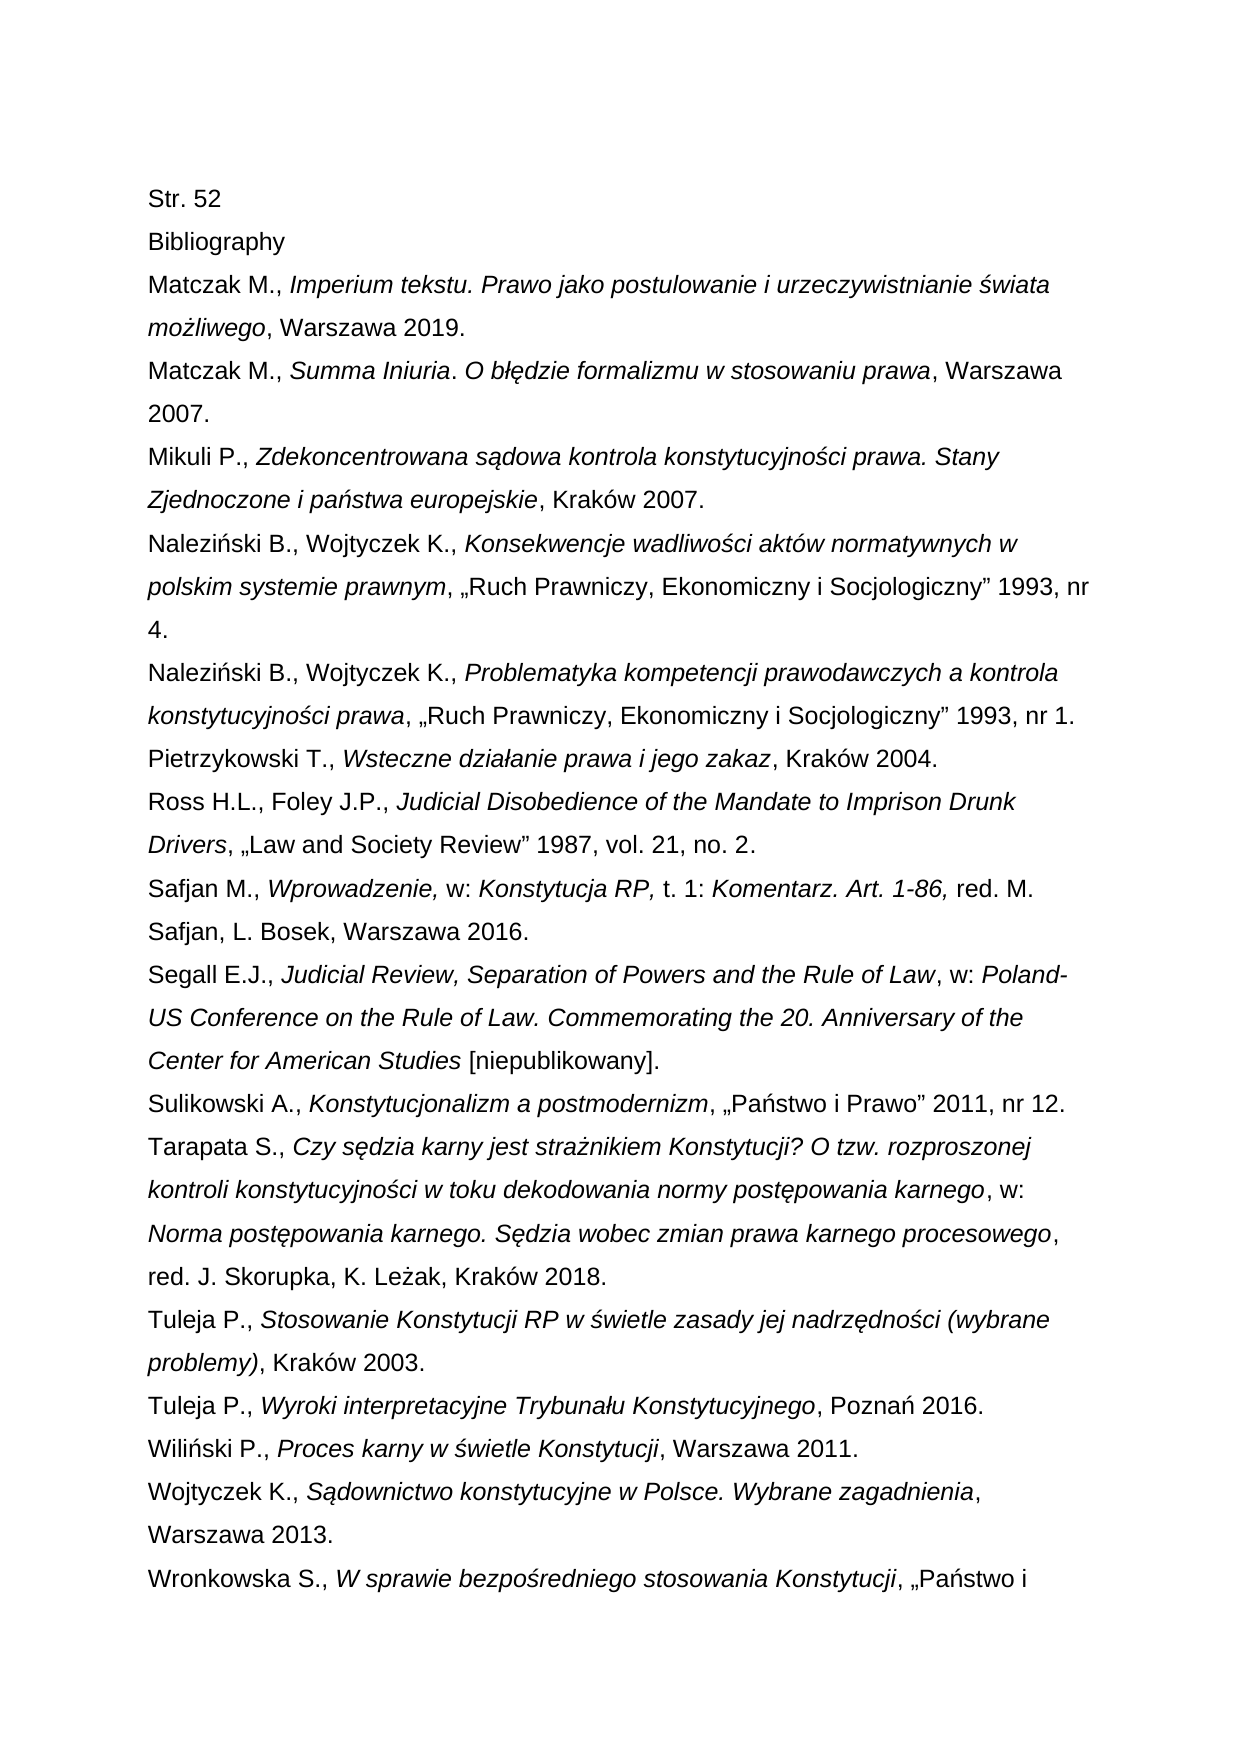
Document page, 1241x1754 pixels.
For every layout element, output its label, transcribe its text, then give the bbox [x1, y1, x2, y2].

text Naleziński B., Wojtyczek K., Konsekwencje wadliwości aktów normatywnych w polskim systemie prawnym, „Ruch Prawniczy, Ekonomiczny i Socjologiczny” 1993, nr 4. [148, 528, 1093, 643]
text Mikuli P., Zdekoncentrowana sądowa kontrola konstytucyjności prawa. Stany Zjednoczone i państwa europejskie, Kraków 2007. [148, 442, 1093, 514]
text Wojtyczek K., Sądownictwo konstytucyjne w Polsce. Wybrane zagadnienia, Warszawa 2013. [148, 1477, 1093, 1549]
text Segall E.J., Judicial Review, Separation of Powers and the Rule of Law, w: Poland-US Conference on the Rule of Law. Commemorating the 20. Anniversary of the Center for American Studies [niepublikowany]. [148, 960, 1093, 1075]
text Tuleja P., Wyroki interpretacyjne Trybunału Konstytucyjnego, Poznań 2016. [148, 1391, 1093, 1420]
text Pietrzykowski T., Wsteczne działanie prawa i jego zakaz, Kraków 2004. [148, 744, 1093, 773]
text Sulikowski A., Konstytucjonalizm a postmodernizm, „Państwo i Prawo” 2011, nr 12. [148, 1089, 1093, 1118]
text Wiliński P., Proces karny w świetle Konstytucji, Warszawa 2011. [148, 1434, 1093, 1463]
text Wronkowska S., W sprawie bezpośredniego stosowania Konstytucji, „Państwo i [148, 1563, 1093, 1592]
text Safjan M., Wprowadzenie, w: Konstytucja RP, t. 1: Komentarz. Art. 1-86, red. M. Safjan, L. Bosek, Warszawa 2016. [148, 873, 1093, 945]
text Matczak M., Summa Iniuria. O błędzie formalizmu w stosowaniu prawa, Warszawa 2007. [148, 356, 1093, 428]
text Naleziński B., Wojtyczek K., Problematyka kompetencji prawodawczych a kontrola konstytucyjności prawa, „Ruch Prawniczy, Ekonomiczny i Socjologiczny” 1993, nr 1. [148, 658, 1093, 730]
text Str. 52 [148, 183, 1093, 212]
text Tuleja P., Stosowanie Konstytucji RP w świetle zasady jej nadrzędności (wybrane problemy), Kraków 2003. [148, 1305, 1093, 1377]
text Bibliography [148, 227, 1093, 255]
text Ross H.L., Foley J.P., Judicial Disobedience of the Mandate to Imprison Drunk Drivers, „Law and Society Review” 1987, vol. 21, no. 2. [148, 787, 1093, 859]
text Matczak M., Imperium tekstu. Prawo jako postulowanie i urzeczywistnianie świata możliwego, Warszawa 2019. [148, 270, 1093, 342]
text Tarapata S., Czy sędzia karny jest strażnikiem Konstytucji? O tzw. rozproszonej kontroli konstytucyjności w toku dekodowania normy postępowania karnego, w: Norma postępowania karnego. Sędzia wobec zmian prawa karnego procesowego, red. J. Skorupka, K. Leżak, Kraków 2018. [148, 1132, 1093, 1290]
